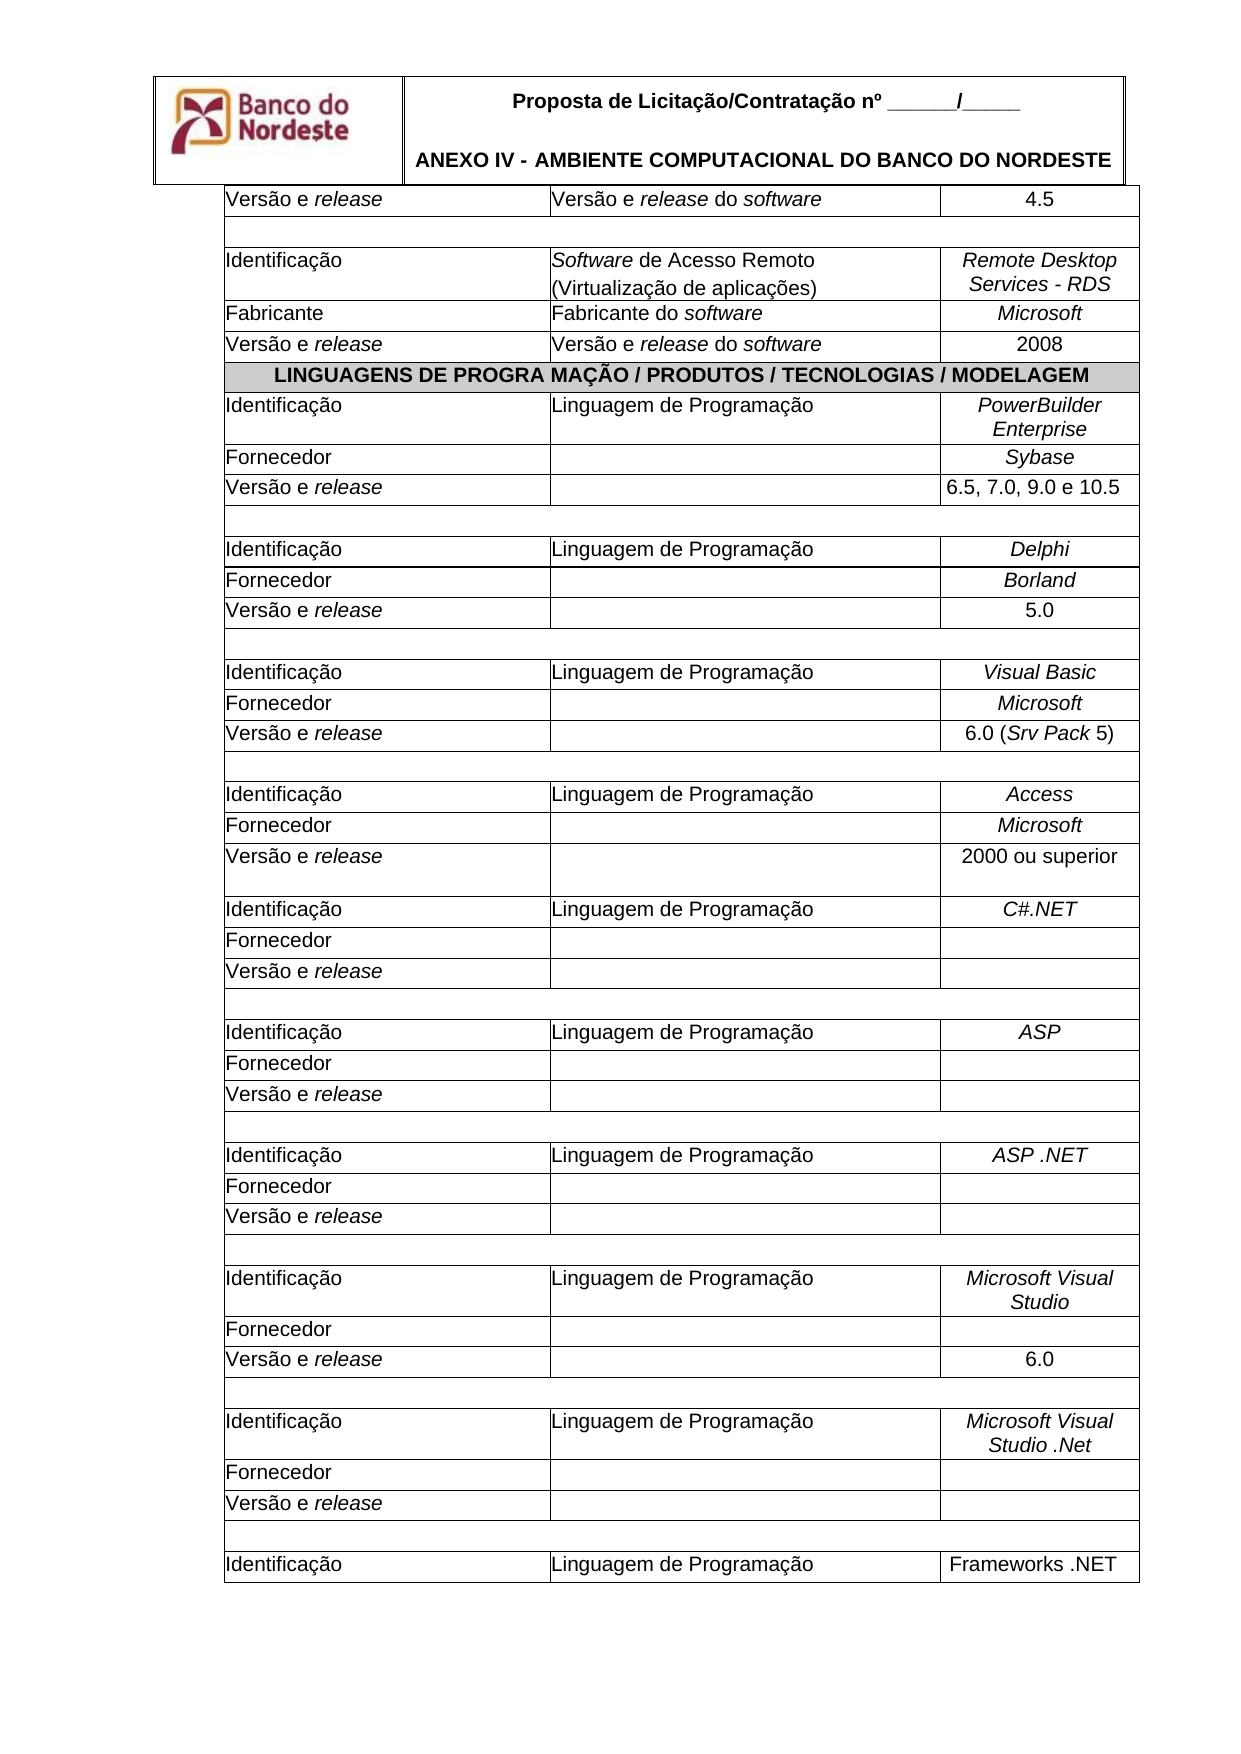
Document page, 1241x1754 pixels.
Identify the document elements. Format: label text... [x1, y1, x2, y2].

table_cell [225, 1112, 550, 1142]
table_cell Microsoft [941, 301, 1139, 331]
table_cell Fornecedor [225, 1051, 550, 1080]
table_cell LINGUAGENS DE PROGRA MAÇÃO / PRODUTOS / TECNOLOGIAS / MODELAGEM [225, 363, 1139, 392]
table_cell PowerBuilder Enterprise [941, 393, 1139, 443]
table_cell Identificação [225, 660, 550, 689]
table_cell Linguagem de Programação [551, 1020, 940, 1049]
table_cell Fornecedor [225, 1174, 550, 1203]
table_cell Fornecedor [225, 568, 550, 597]
table_cell 5.0 [941, 598, 1139, 628]
table_cell [550, 1521, 940, 1551]
table_cell Versão e release [225, 721, 550, 751]
table_cell [551, 959, 940, 988]
table_cell Versão e release [225, 475, 550, 505]
table_cell [941, 1317, 1139, 1346]
table_cell Visual Basic [941, 660, 1139, 689]
table_cell Microsoft [941, 690, 1139, 720]
table_cell Fabricante [225, 301, 550, 331]
table_cell Identificação [225, 537, 550, 566]
table_cell [551, 1204, 940, 1234]
table_cell [551, 598, 940, 628]
table_cell [225, 1521, 550, 1551]
table_cell [551, 1491, 940, 1520]
table_cell Linguagem de Programação [551, 1266, 940, 1316]
table_cell Versão e release do software [551, 186, 940, 216]
table_cell [225, 989, 1139, 1019]
table_cell Identificação [225, 1143, 550, 1172]
table_cell Sybase [941, 445, 1139, 474]
table_cell [225, 1235, 550, 1264]
table_cell [940, 1521, 1139, 1551]
table_cell Linguagem de Programação [551, 537, 940, 566]
table_cell Identificação [225, 393, 550, 443]
table_cell 6.0 [941, 1347, 1139, 1377]
table_cell [225, 217, 1139, 247]
table_cell Linguagem de Programação [551, 1409, 940, 1459]
table_cell [551, 475, 940, 505]
table_cell [940, 1112, 1139, 1142]
table_cell C#.NET [941, 897, 1139, 927]
table_cell [551, 1317, 940, 1346]
table_cell Fornecedor [225, 928, 550, 957]
table_cell [941, 1081, 1139, 1111]
table_cell [940, 1235, 1139, 1264]
table_cell Fornecedor [225, 690, 550, 720]
table_cell [551, 1347, 940, 1377]
table_cell [551, 721, 940, 751]
table_cell 6.0 (Srv Pack 5) [941, 721, 1139, 751]
table_cell ASP [941, 1020, 1139, 1049]
table_cell [941, 959, 1139, 988]
table_cell [225, 629, 1139, 658]
table_cell Linguagem de Programação [551, 1143, 940, 1172]
table_cell Identificação [225, 248, 550, 300]
table_cell [941, 1491, 1139, 1520]
table_cell Microsoft Visual Studio .Net [941, 1409, 1139, 1459]
table_cell Identificação [225, 1020, 550, 1049]
table_cell Microsoft [941, 813, 1139, 843]
table_cell 2000 ou superior [941, 844, 1139, 896]
table_cell Delphi [941, 537, 1139, 566]
table_cell Identificação [225, 897, 550, 927]
table_cell Fabricante do software [551, 301, 940, 331]
table_cell [551, 928, 940, 957]
table_cell [941, 1460, 1139, 1489]
table_cell Borland [941, 568, 1139, 597]
table_cell Identificação [225, 1409, 550, 1459]
table_cell Remote Desktop Services - RDS [941, 248, 1139, 300]
table_cell Versão e release [225, 332, 550, 362]
picture [168, 77, 352, 167]
table_cell [225, 752, 1139, 781]
table_cell Versão e release [225, 1081, 550, 1111]
table_cell [941, 1051, 1139, 1080]
table_cell [551, 1081, 940, 1111]
table_cell [225, 506, 1139, 536]
table_cell Fornecedor [225, 1317, 550, 1346]
table_cell 2008 [941, 332, 1139, 362]
table_cell [551, 1460, 940, 1489]
table_cell Linguagem de Programação [551, 782, 940, 812]
table_cell [550, 1112, 940, 1142]
table_cell Versão e release [225, 1491, 550, 1520]
table_cell Identificação [225, 1266, 550, 1316]
table_cell [941, 928, 1139, 957]
table_cell [551, 1174, 940, 1203]
table_cell Versão e release do software [551, 332, 940, 362]
table_cell Identificação [225, 782, 550, 812]
table_cell Linguagem de Programação [551, 393, 940, 443]
table_cell [941, 1174, 1139, 1203]
table_cell [551, 1051, 940, 1080]
table_cell Versão e release [225, 1347, 550, 1377]
table_cell ASP .NET [941, 1143, 1139, 1172]
table_cell Versão e release [225, 844, 550, 896]
table_cell [550, 1378, 940, 1408]
table_cell Versão e release [225, 959, 550, 988]
table_cell Versão e release [225, 1204, 550, 1234]
table_cell Linguagem de Programação [551, 897, 940, 927]
table_cell Versão e release [225, 186, 550, 216]
table_cell Fornecedor [225, 1460, 550, 1489]
table_cell Access [941, 782, 1139, 812]
table_cell 6.5, 7.0, 9.0 e 10.5 [941, 475, 1139, 505]
table_cell Identificação [225, 1552, 550, 1582]
table_cell [551, 445, 940, 474]
table_cell [551, 813, 940, 843]
table_cell [940, 1378, 1139, 1408]
table_cell [551, 690, 940, 720]
table_cell Linguagem de Programação [551, 660, 940, 689]
table_cell Fornecedor [225, 813, 550, 843]
table_cell [941, 1204, 1139, 1234]
table_cell [225, 1378, 550, 1408]
table_cell Software de Acesso Remoto (Virtualização de aplicações) [551, 248, 940, 300]
table_cell Linguagem de Programação [551, 1552, 940, 1582]
table_cell Versão e release [225, 598, 550, 628]
table_cell [551, 844, 940, 896]
table_cell Frameworks .NET [941, 1552, 1139, 1582]
table_cell 4.5 [941, 186, 1139, 216]
table_cell Fornecedor [225, 445, 550, 474]
table_cell [551, 568, 940, 597]
table_cell Microsoft Visual Studio [941, 1266, 1139, 1316]
table_cell [550, 1235, 940, 1264]
